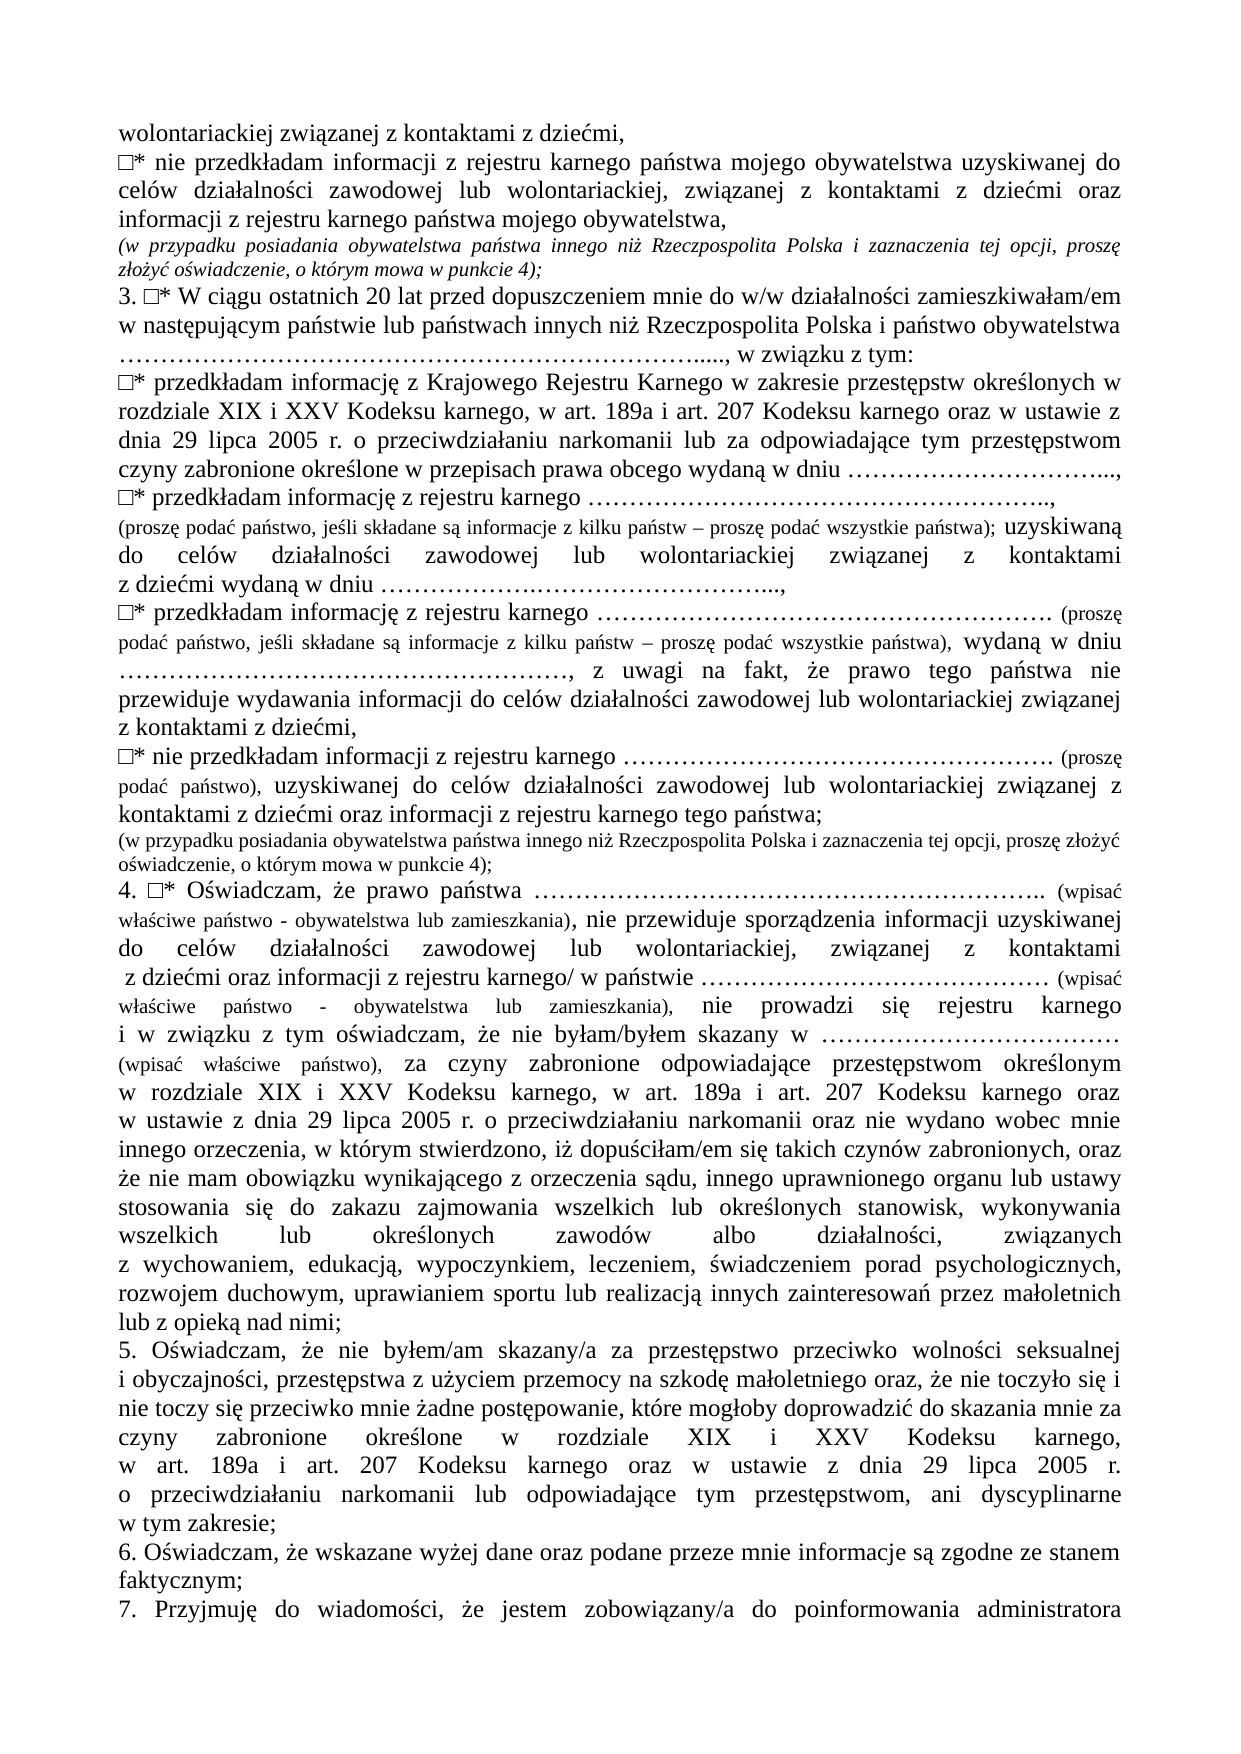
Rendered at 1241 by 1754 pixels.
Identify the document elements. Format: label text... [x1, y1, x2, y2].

text 4. □* Oświadczam, że prawo państwa …………………………………………………….. (wpisać właściwe państwo - obywatelstwa lub zamieszkania), nie przewiduje sporządzenia informacji uzyskiwanej do celów działalności zawodowej lub wolontariackiej, związanej z kontaktami z dziećmi oraz informacji z rejestru karnego/ w państwie …………………………………… (wpisać właściwe państwo - obywatelstwa lub zamieszkania), nie prowadzi się rejestru karnego i w związku z tym oświadczam, że nie byłam/byłem skazany w ……………………………… (wpisać właściwe państwo), za czyny zabronione odpowiadające przestępstwom określonym w rozdziale XIX i XXV Kodeksu karnego, w art. 189a i art. 207 Kodeksu karnego oraz w ustawie z dnia 29 lipca 2005 r. o przeciwdziałaniu narkomanii oraz nie wydano wobec mnie innego orzeczenia, w którym stwierdzono, iż dopuściłam/em się takich czynów zabronionych, oraz że nie mam obowiązku wynikającego z orzeczenia sądu, innego uprawnionego organu lub ustawy stosowania się do zakazu zajmowania wszelkich lub określonych stanowisk, wykonywania wszelkich lub określonych zawodów albo działalności, związanych z wychowaniem, edukacją, wypoczynkiem, leczeniem, świadczeniem porad psychologicznych, rozwojem duchowym, uprawianiem sportu lub realizacją innych zainteresowań przez małoletnich lub z opieką nad nimi; [118, 876, 1122, 1336]
text 5. Oświadczam, że nie byłem/am skazany/a za przestępstwo przeciwko wolności seksualnej i obyczajności, przestępstwa z użyciem przemocy na szkodę małoletniego oraz, że nie toczyło się i nie toczy się przeciwko mnie żadne postępowanie, które mogłoby doprowadzić do skazania mnie za czyny zabronione określone w rozdziale XIX i XXV Kodeksu karnego, w art. 189a i art. 207 Kodeksu karnego oraz w ustawie z dnia 29 lipca 2005 r. o przeciwdziałaniu narkomanii lub odpowiadające tym przestępstwom, ani dyscyplinarne w tym zakresie; [118, 1336, 1122, 1537]
text □* nie przedkładam informacji z rejestru karnego ……………………………………………. (proszę podać państwo), uzyskiwanej do celów działalności zawodowej lub wolontariackiej związanej z kontaktami z dziećmi oraz informacji z rejestru karnego tego państwa; [118, 741, 1122, 827]
text 6. Oświadczam, że wskazane wyżej dane oraz podane przeze mnie informacje są zgodne ze stanem faktycznym; [118, 1537, 1122, 1594]
text (w przypadku posiadania obywatelstwa państwa innego niż Rzeczpospolita Polska i zaznaczenia tej opcji, proszę złożyć oświadczenie, o którym mowa w punkcie 4); [118, 827, 1122, 876]
text (w przypadku posiadania obywatelstwa państwa innego niż Rzeczpospolita Polska i zaznaczenia tej opcji, proszę złożyć oświadczenie, o którym mowa w punkcie 4); [118, 233, 1122, 281]
text □* przedkładam informację z Krajowego Rejestru Karnego w zakresie przestępstw określonych w rozdziale XIX i XXV Kodeksu karnego, w art. 189a i art. 207 Kodeksu karnego oraz w ustawie z dnia 29 lipca 2005 r. o przeciwdziałaniu narkomanii lub za odpowiadające tym przestępstwom czyny zabronione określone w przepisach prawa obcego wydaną w dniu …………………………..., [118, 367, 1122, 482]
text □* nie przedkładam informacji z rejestru karnego państwa mojego obywatelstwa uzyskiwanej do celów działalności zawodowej lub wolontariackiej, związanej z kontaktami z dziećmi oraz informacji z rejestru karnego państwa mojego obywatelstwa, [118, 147, 1122, 233]
text wolontariackiej związanej z kontaktami z dziećmi, [118, 118, 1122, 147]
text □* przedkładam informację z rejestru karnego ………………………………………………. (proszę podać państwo, jeśli składane są informacje z kilku państw – proszę podać wszystkie państwa), wydaną w dniu ………………………………………………, z uwagi na fakt, że prawo tego państwa nie przewiduje wydawania informacji do celów działalności zawodowej lub wolontariackiej związanej z kontaktami z dziećmi, [118, 597, 1122, 741]
text (proszę podać państwo, jeśli składane są informacje z kilku państw – proszę podać wszystkie państwa); uzyskiwaną do celów działalności zawodowej lub wolontariackiej związanej z kontaktami z dziećmi wydaną w dniu ……………….………………………..., [118, 511, 1122, 597]
text 7. Przyjmuję do wiadomości, że jestem zobowiązany/a do poinformowania administratora [118, 1594, 1122, 1623]
text □* przedkładam informację z rejestru karnego ……………………………………………….., [118, 482, 1122, 511]
text 3. □* W ciągu ostatnich 20 lat przed dopuszczeniem mnie do w/w działalności zamieszkiwałam/em w następującym państwie lub państwach innych niż Rzeczpospolita Polska i państwo obywatelstwa ……………………………………………………………....., w związku z tym: [118, 281, 1122, 367]
